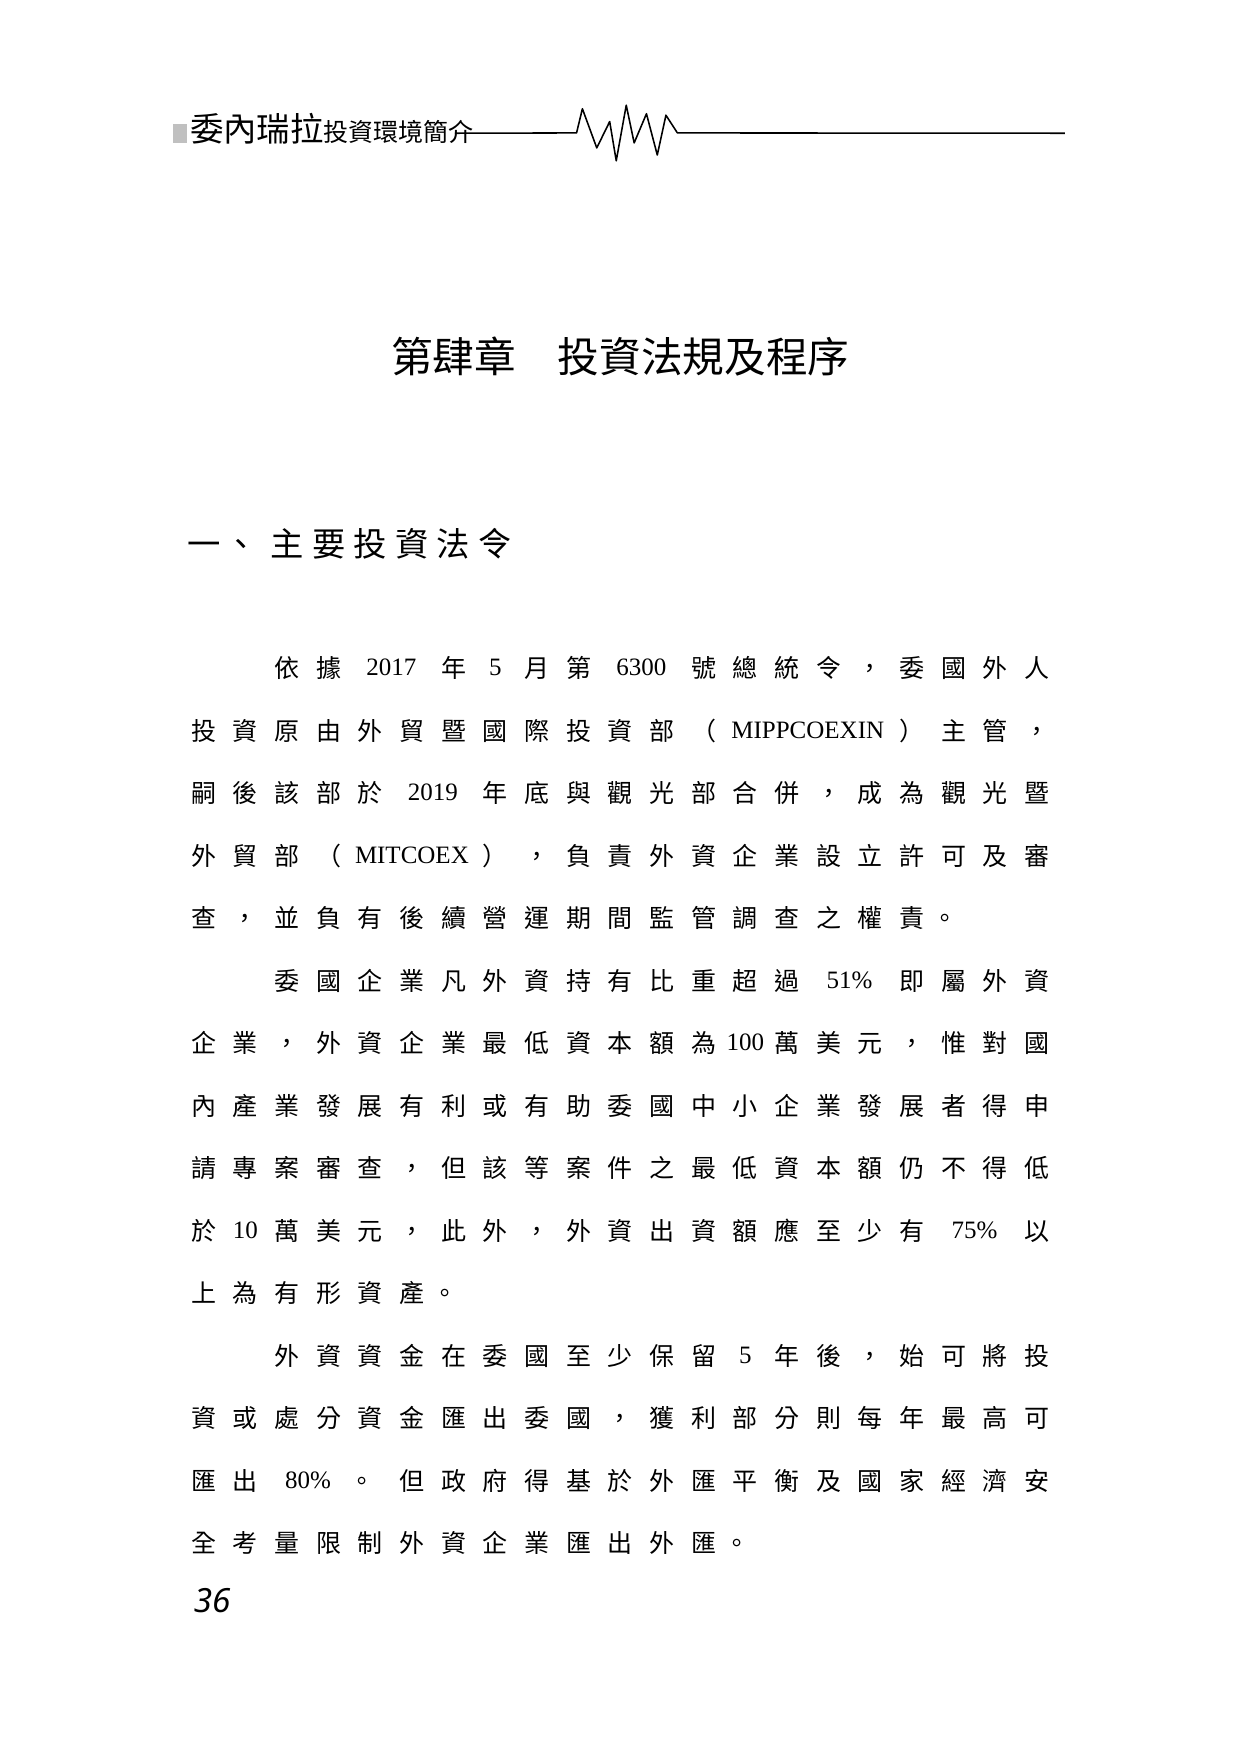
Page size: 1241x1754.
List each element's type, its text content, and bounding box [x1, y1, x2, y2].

text 外資資金在委國至少保留5年後，始可將投資或處分資金匯出委國，獲利部分則每年最高可匯出80%。但政府得基於外匯平衡及國家經濟安全考量限制外資企業匯出外匯。 [183, 1313, 1058, 1563]
text 第肆章 投資法規及程序 [183, 313, 1058, 375]
text 委國企業凡外資持有比重超過51%即屬外資企業，外資企業最低資本額為100萬美元，惟對國內產業發展有利或有助委國中小企業發展者得申請專案審查，但該等案件之最低資本額仍不得低於10萬美元，此外，外資出資額應至少有75%以上為有形資產。 [183, 938, 1058, 1313]
text 一、主要投資法令 [183, 500, 1058, 563]
text 依據2017年5月第6300號總統令，委國外人投資原由外貿暨國際投資部（MIPPCOEXIN）主管，嗣後該部於2019年底與觀光部合併，成為觀光暨外貿部（MITCOEX），負責外資企業設立許可及審查，並負有後續營運期間監管調查之權責。 [183, 625, 1058, 938]
